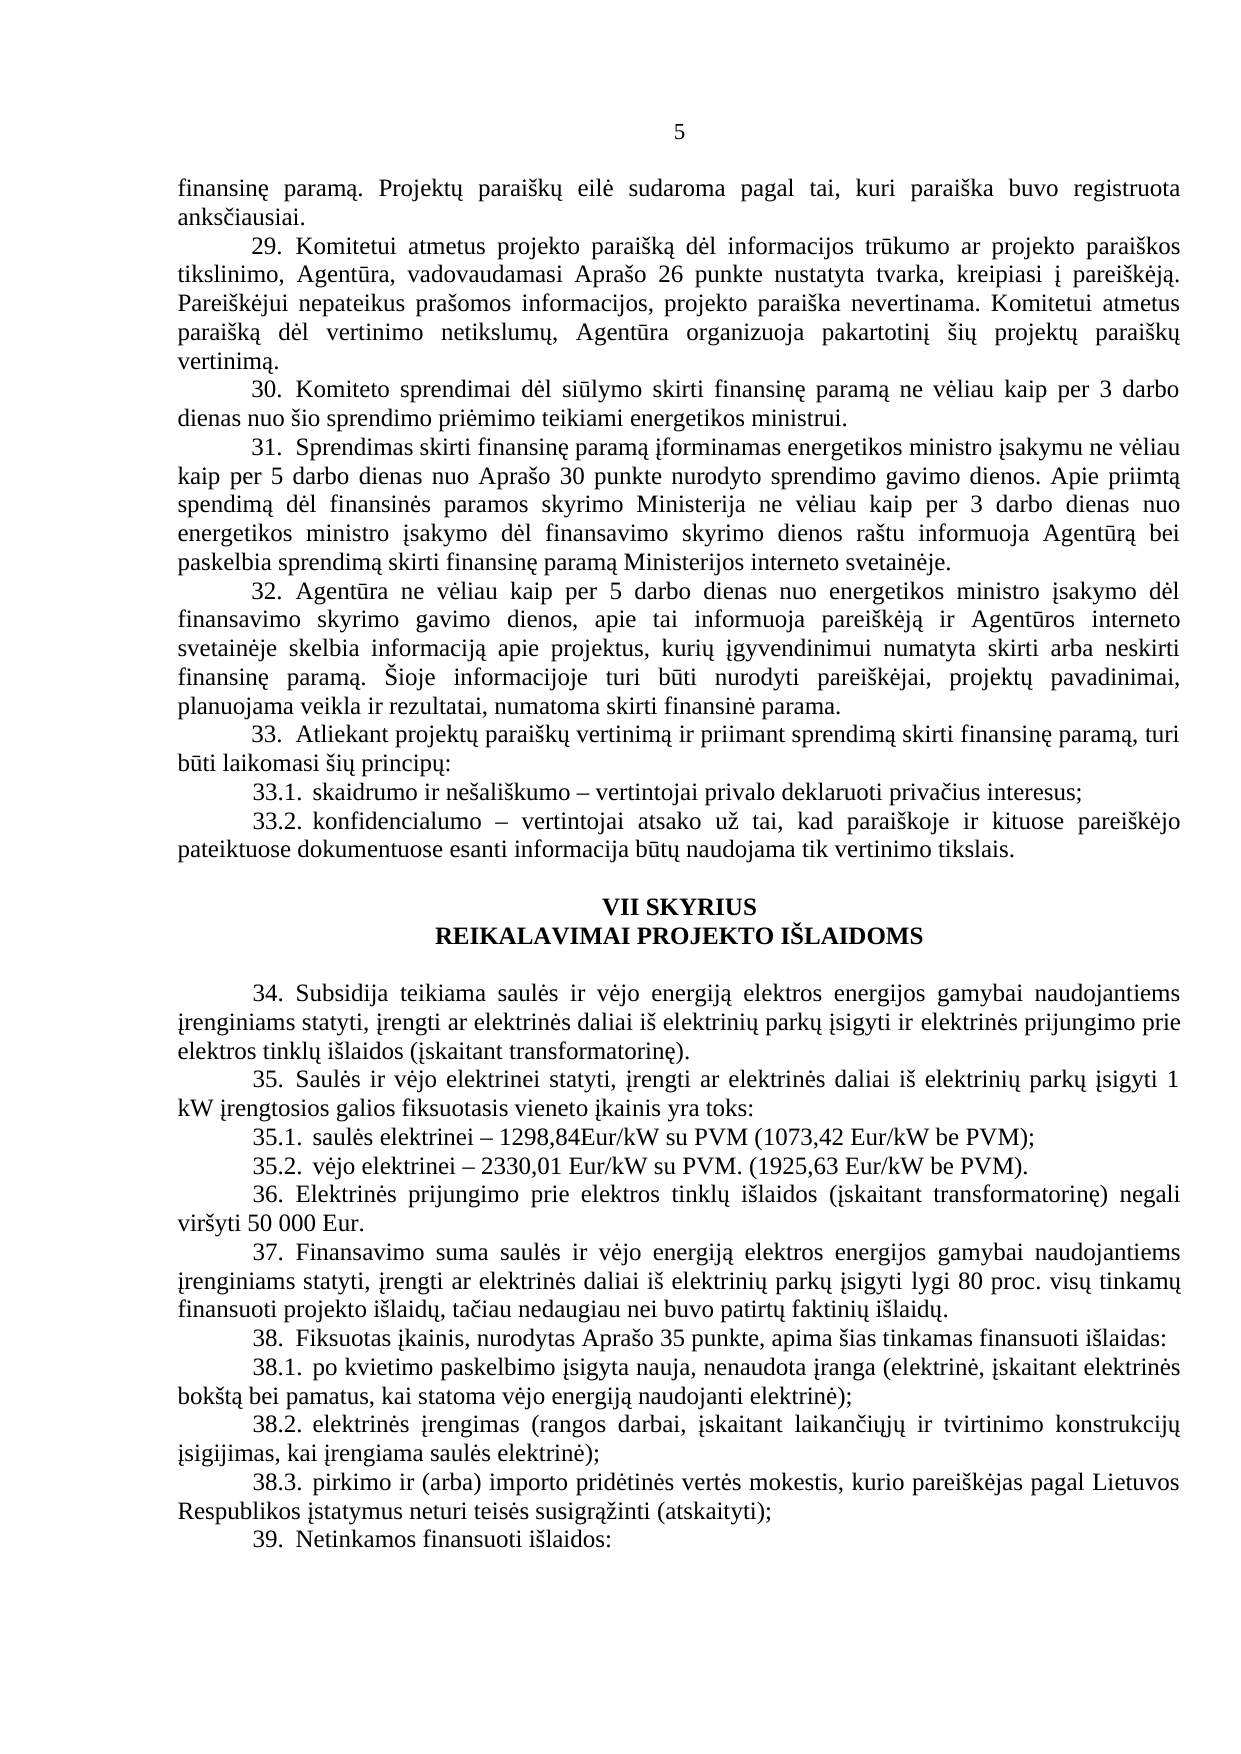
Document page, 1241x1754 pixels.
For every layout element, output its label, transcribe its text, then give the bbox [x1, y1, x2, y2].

text 32. Agentūra ne vėliau kaip per 5 darbo dienas nuo energetikos ministro įsakymo dėl finansavimo skyrimo gavimo dienos, apie tai informuoja pareiškėją ir Agentūros interneto svetainėje skelbia informaciją apie projektus, kurių įgyvendinimui numatyta skirti arba neskirti finansinę paramą. Šioje informacijoje turi būti nurodyti pareiškėjai, projektų pavadinimai, planuojama veikla ir rezultatai, numatoma skirti finansinė parama. [177, 576, 1181, 719]
text REIKALAVIMAI PROJEKTO IŠLAIDOMS [177, 921, 1181, 949]
text finansinę paramą. Projektų paraiškų eilė sudaroma pagal tai, kuri paraiška buvo registruota anksčiausiai. [177, 173, 1181, 231]
text VII SKYRIUS [177, 892, 1181, 921]
text 33.2. konfidencialumo – vertintojai atsako už tai, kad paraiškoje ir kituose pareiškėjo pateiktuose dokumentuose esanti informacija būtų naudojama tik vertinimo tikslais. [177, 806, 1181, 863]
text 31. Sprendimas skirti finansinę paramą įforminamas energetikos ministro įsakymu ne vėliau kaip per 5 darbo dienas nuo Aprašo 30 punkte nurodyto sprendimo gavimo dienos. Apie priimtą spendimą dėl finansinės paramos skyrimo Ministerija ne vėliau kaip per 3 darbo dienas nuo energetikos ministro įsakymo dėl finansavimo skyrimo dienos raštu informuoja Agentūrą bei paskelbia sprendimą skirti finansinę paramą Ministerijos interneto svetainėje. [177, 432, 1181, 576]
text 39. Netinkamos finansuoti išlaidos: [177, 1524, 1181, 1553]
text 30. Komiteto sprendimai dėl siūlymo skirti finansinę paramą ne vėliau kaip per 3 darbo dienas nuo šio sprendimo priėmimo teikiami energetikos ministrui. [177, 374, 1181, 432]
text 33.1. skaidrumo ir nešališkumo – vertintojai privalo deklaruoti privačius interesus; [177, 777, 1181, 806]
text 35.1. saulės elektrinei – 1298,84Eur/kW su PVM (1073,42 Eur/kW be PVM); [177, 1122, 1181, 1151]
text 29. Komitetui atmetus projekto paraišką dėl informacijos trūkumo ar projekto paraiškos tikslinimo, Agentūra, vadovaudamasi Aprašo 26 punkte nustatyta tvarka, kreipiasi į pareiškėją. Pareiškėjui nepateikus prašomos informacijos, projekto paraiška nevertinama. Komitetui atmetus paraišką dėl vertinimo netikslumų, Agentūra organizuoja pakartotinį šių projektų paraiškų vertinimą. [177, 231, 1181, 374]
text 38. Fiksuotas įkainis, nurodytas Aprašo 35 punkte, apima šias tinkamas finansuoti išlaidas: [177, 1323, 1181, 1352]
text 33. Atliekant projektų paraiškų vertinimą ir priimant sprendimą skirti finansinę paramą, turi būti laikomasi šių principų: [177, 719, 1181, 777]
text 35. Saulės ir vėjo elektrinei statyti, įrengti ar elektrinės daliai iš elektrinių parkų įsigyti 1 kW įrengtosios galios fiksuotasis vieneto įkainis yra toks: [177, 1064, 1181, 1122]
text 34. Subsidija teikiama saulės ir vėjo energiją elektros energijos gamybai naudojantiems įrenginiams statyti, įrengti ar elektrinės daliai iš elektrinių parkų įsigyti ir elektrinės prijungimo prie elektros tinklų išlaidos (įskaitant transformatorinę). [177, 978, 1181, 1064]
text 36. Elektrinės prijungimo prie elektros tinklų išlaidos (įskaitant transformatorinę) negali viršyti 50 000 Eur. [177, 1179, 1181, 1237]
text 35.2. vėjo elektrinei – 2330,01 Eur/kW su PVM. (1925,63 Eur/kW be PVM). [177, 1151, 1181, 1179]
text 37. Finansavimo suma saulės ir vėjo energiją elektros energijos gamybai naudojantiems įrenginiams statyti, įrengti ar elektrinės daliai iš elektrinių parkų įsigyti lygi 80 proc. visų tinkamų finansuoti projekto išlaidų, tačiau nedaugiau nei buvo patirtų faktinių išlaidų. [177, 1237, 1181, 1323]
text 38.3. pirkimo ir (arba) importo pridėtinės vertės mokestis, kurio pareiškėjas pagal Lietuvos Respublikos įstatymus neturi teisės susigrąžinti (atskaityti); [177, 1467, 1181, 1524]
text 38.2. elektrinės įrengimas (rangos darbai, įskaitant laikančiųjų ir tvirtinimo konstrukcijų įsigijimas, kai įrengiama saulės elektrinė); [177, 1409, 1181, 1467]
text 38.1. po kvietimo paskelbimo įsigyta nauja, nenaudota įranga (elektrinė, įskaitant elektrinės bokštą bei pamatus, kai statoma vėjo energiją naudojanti elektrinė); [177, 1352, 1181, 1409]
